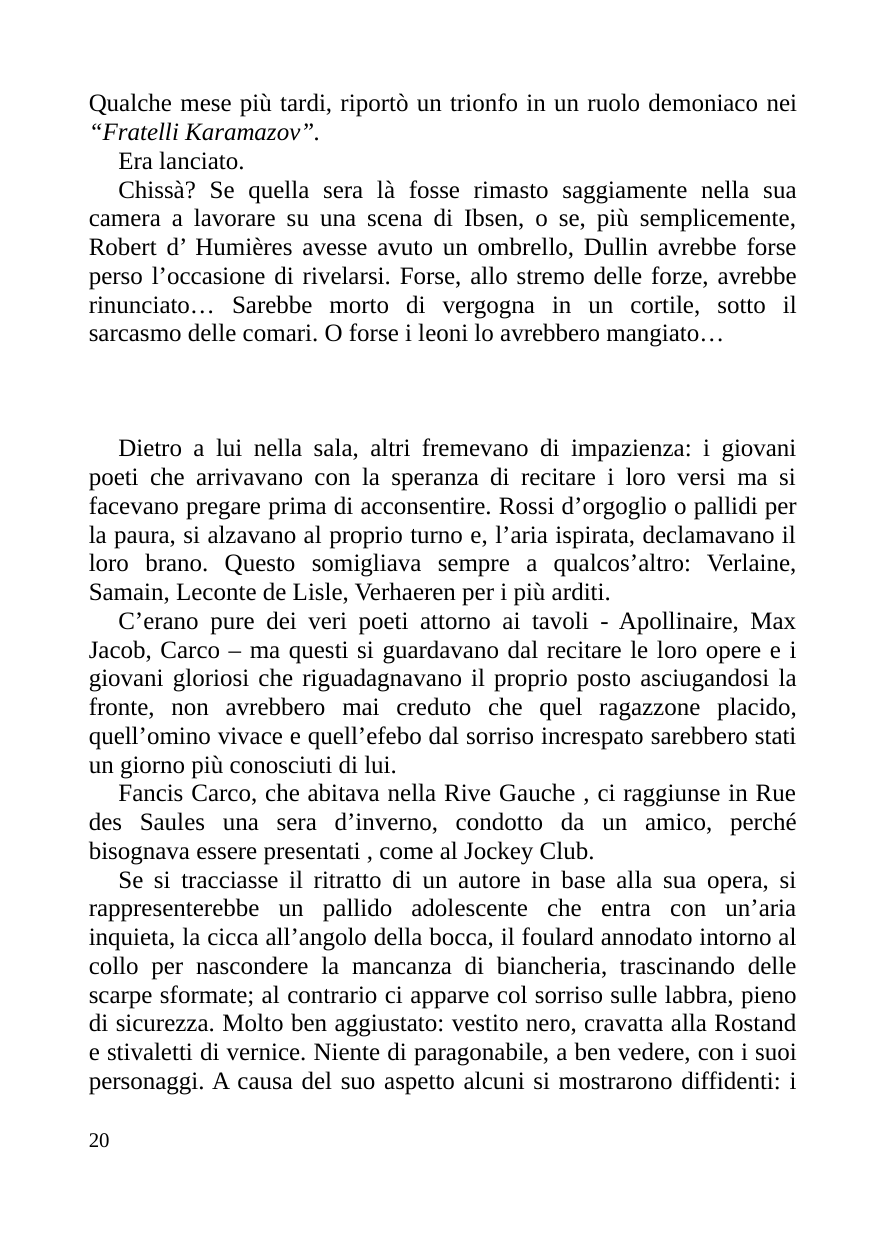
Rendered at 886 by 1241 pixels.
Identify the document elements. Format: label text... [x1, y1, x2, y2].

text Qualche mese più tardi, riportò un trionfo in un ruolo demoniaco nei “Fratelli Karamazov”. [88, 88, 797, 146]
text Chissà? Se quella sera là fosse rimasto saggiamente nella sua camera a lavorare su una scena di Ibsen, o se, più semplicemente, Robert d’ Humières avesse avuto un ombrello, Dullin avrebbe forse perso l’occasione di rivelarsi. Forse, allo stremo delle forze, avrebbe rinunciato… Sarebbe morto di vergogna in un cortile, sotto il sarcasmo delle comari. O forse i leoni lo avrebbero mangiato… [88, 175, 797, 347]
text Era lanciato. [88, 146, 797, 175]
text Fancis Carco, che abitava nella Rive Gauche , ci raggiunse in Rue des Saules una sera d’inverno, condotto da un amico, perché bisognava essere presentati , come al Jockey Club. [88, 778, 797, 865]
text C’erano pure dei veri poeti attorno ai tavoli - Apollinaire, Max Jacob, Carco – ma questi si guardavano dal recitare le loro opere e i giovani gloriosi che riguadagnavano il proprio posto asciugandosi la fronte, non avrebbero mai creduto che quel ragazzone placido, quell’omino vivace e quell’efebo dal sorriso increspato sarebbero stati un giorno più conosciuti di lui. [88, 606, 797, 778]
text Dietro a lui nella sala, altri fremevano di impazienza: i giovani poeti che arrivavano con la speranza di recitare i loro versi ma si facevano pregare prima di acconsentire. Rossi d’orgoglio o pallidi per la paura, si alzavano al proprio turno e, l’aria ispirata, declamavano il loro brano. Questo somigliava sempre a qualcos’altro: Verlaine, Samain, Leconte de Lisle, Verhaeren per i più arditi. [88, 433, 797, 606]
text Se si tracciasse il ritratto di un autore in base alla sua opera, si rappresenterebbe un pallido adolescente che entra con un’aria inquieta, la cicca all’angolo della bocca, il foulard annodato intorno al collo per nascondere la mancanza di biancheria, trascinando delle scarpe sformate; al contrario ci apparve col sorriso sulle labbra, pieno di sicurezza. Molto ben aggiustato: vestito nero, cravatta alla Rostand e stivaletti di vernice. Niente di paragonabile, a ben vedere, con i suoi personaggi. A causa del suo aspetto alcuni si mostrarono diffidenti: i [88, 865, 797, 1095]
